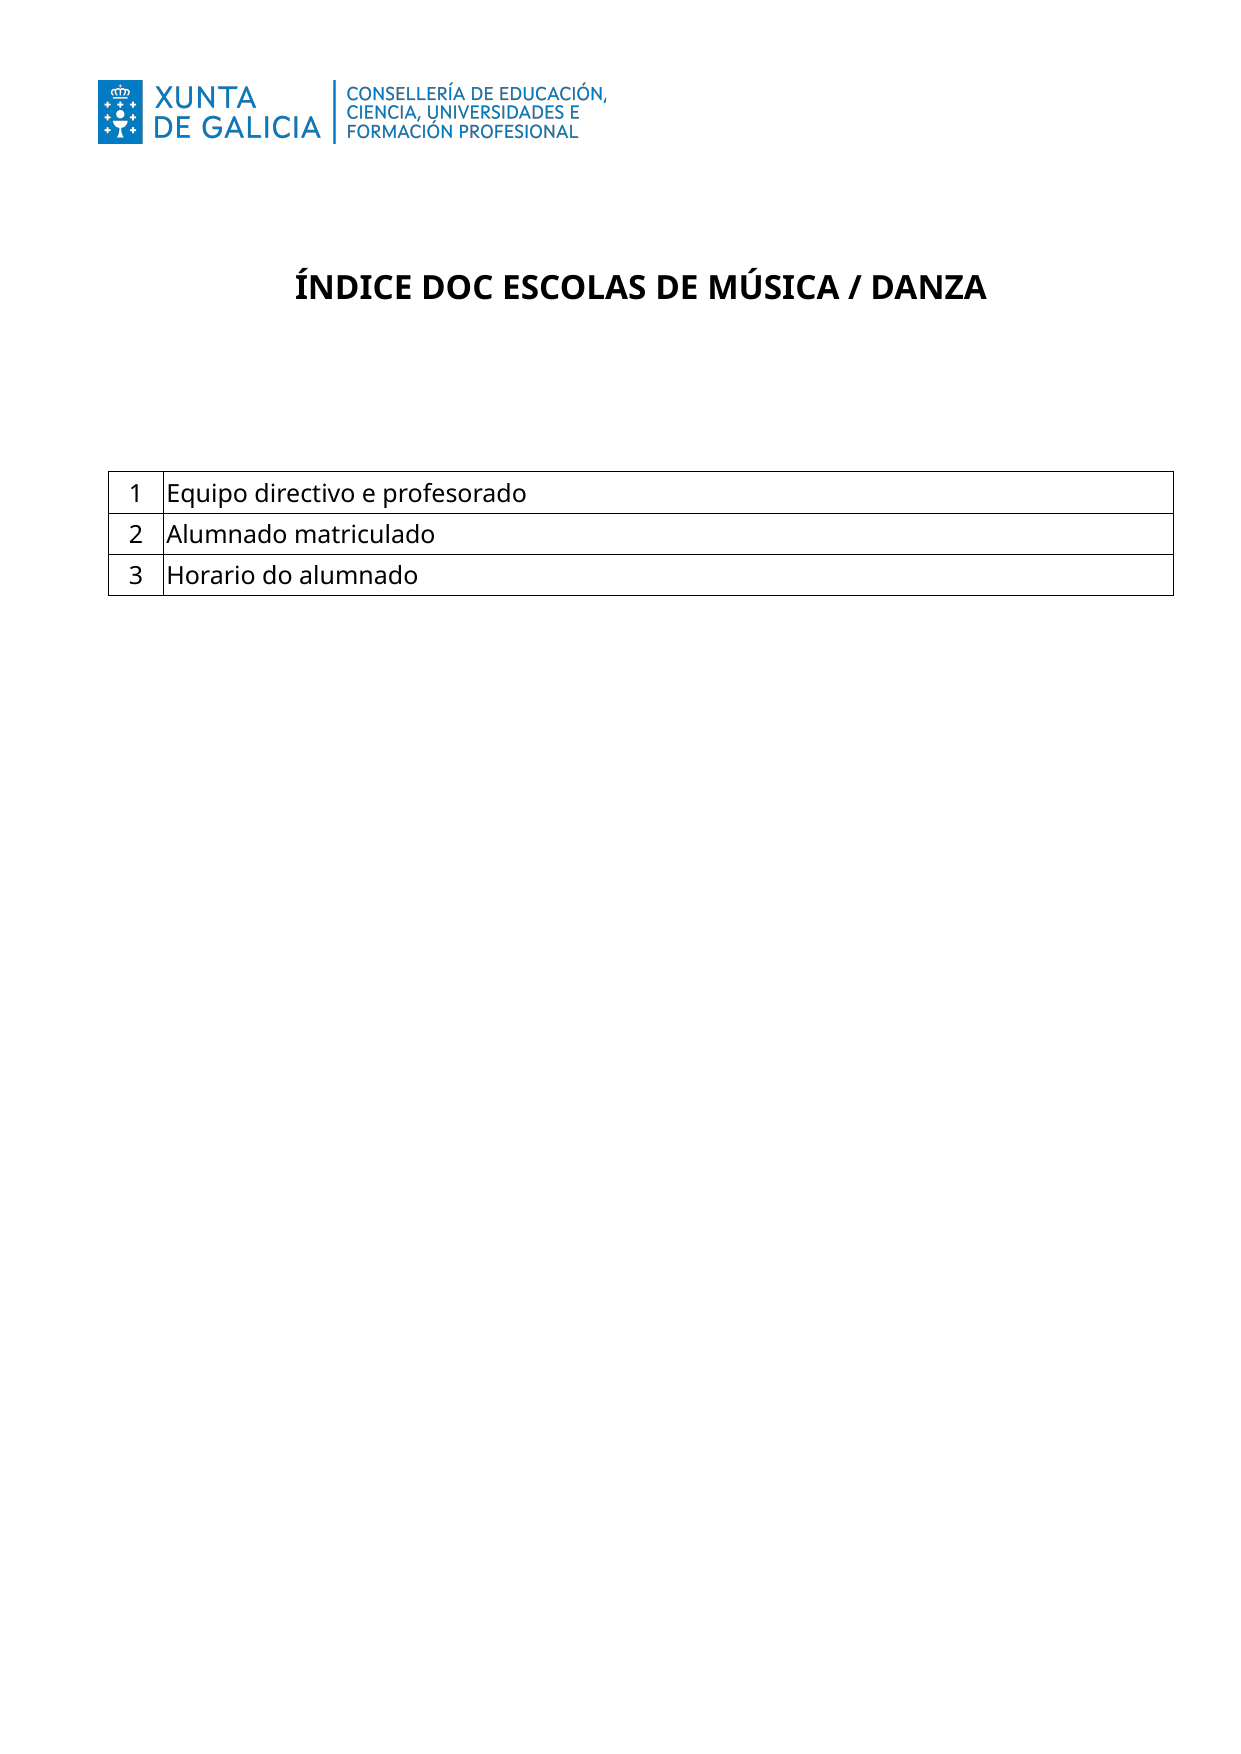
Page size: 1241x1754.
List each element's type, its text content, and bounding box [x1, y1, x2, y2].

table_header 1 [109, 472, 163, 512]
table_cell 3 [109, 555, 163, 595]
table_cell Alumnado matriculado [164, 514, 1173, 554]
table_cell 2 [109, 514, 163, 554]
text ÍNDICE DOC ESCOLAS DE MÚSICA / DANZA [112, 264, 1169, 309]
table_cell Horario do alumnado [164, 555, 1173, 595]
picture [98, 80, 607, 144]
table_header Equipo directivo e profesorado [164, 472, 1173, 512]
